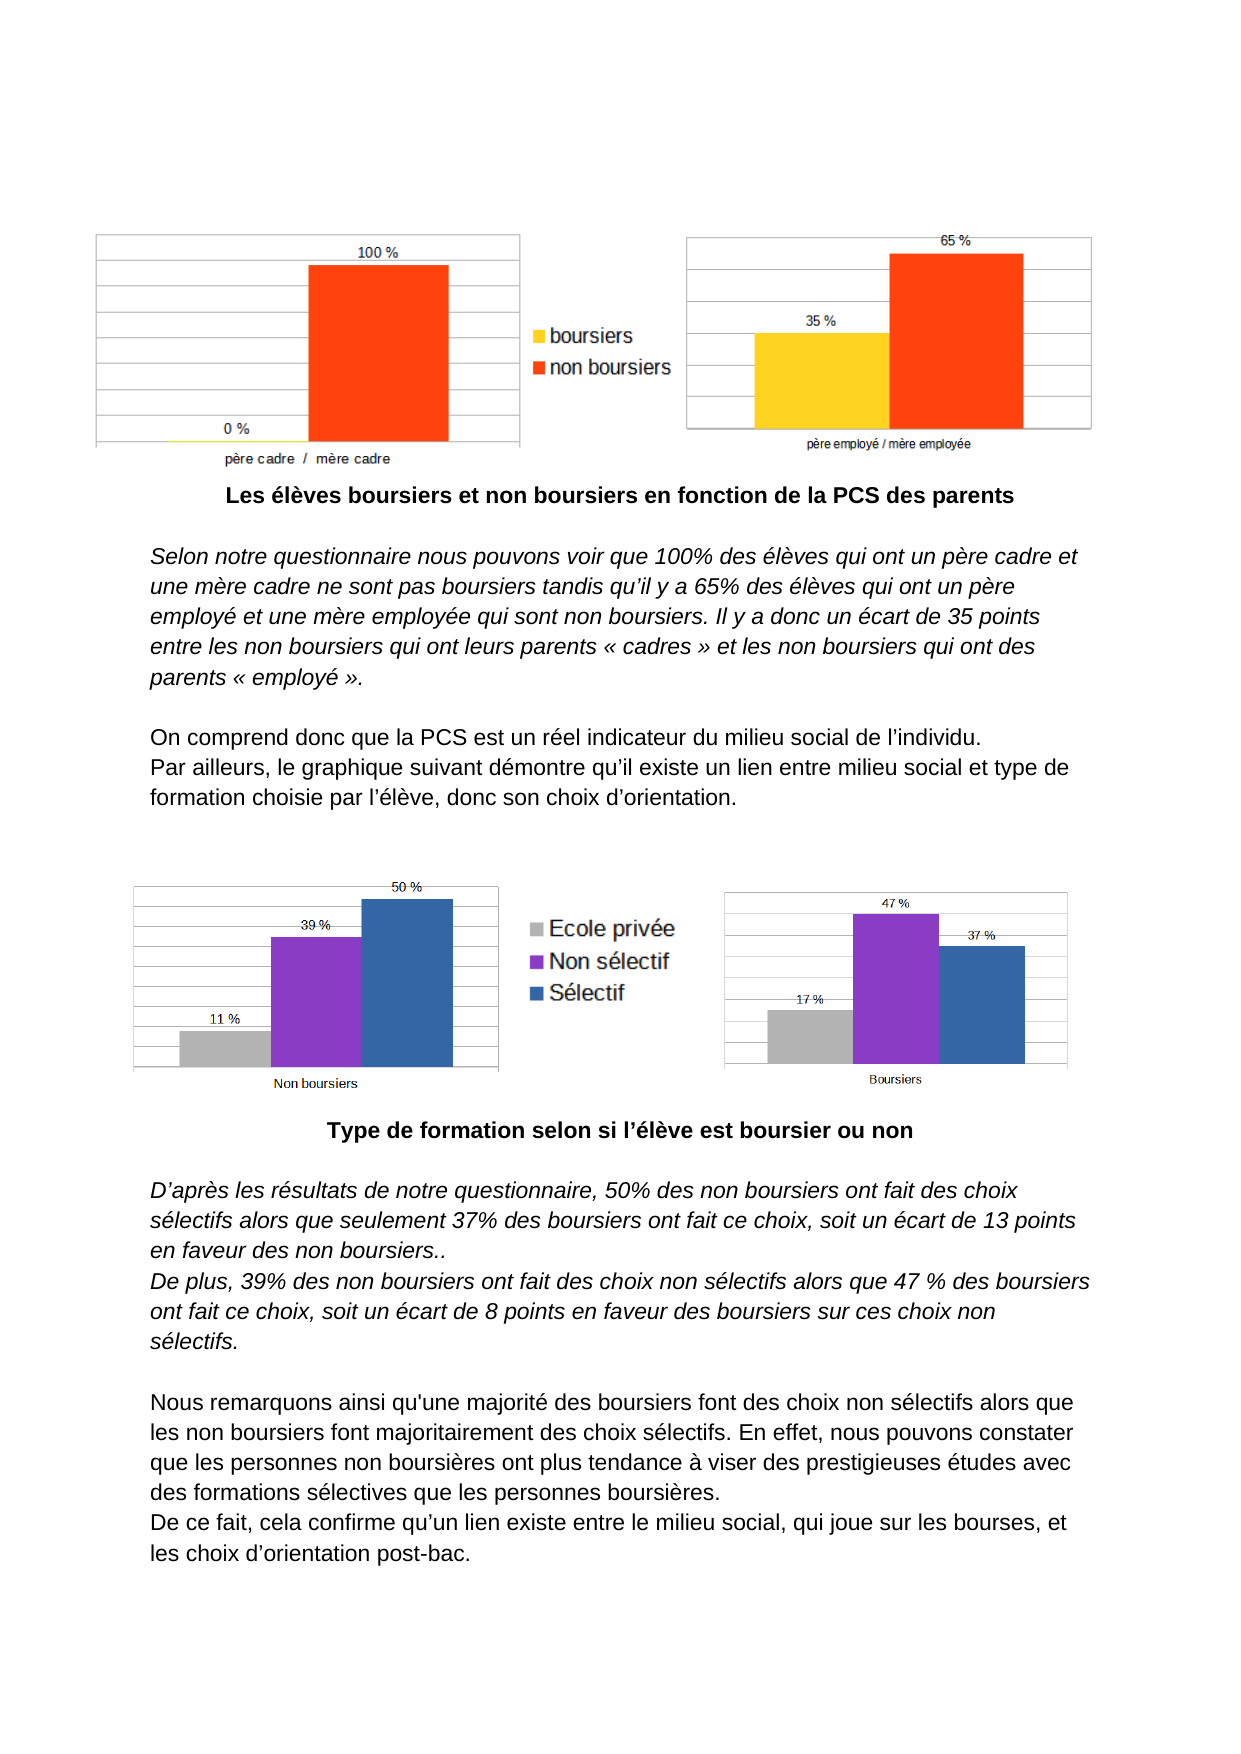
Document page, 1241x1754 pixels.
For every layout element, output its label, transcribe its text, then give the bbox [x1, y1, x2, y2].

text Type de formation selon si l’élève est boursier ou non [150, 1117, 1090, 1143]
picture [126, 882, 505, 1095]
text Les élèves boursiers et non boursiers en fonction de la PCS des parents [150, 482, 1090, 509]
text De ce fait, cela confirme qu’un lien existe entre le milieu social, qui joue sur les bourses, et les choix d’orientation post-bac. [150, 1509, 1090, 1566]
text Selon notre questionnaire nous pouvons voir que 100% des élèves qui ont un père cadre et une mère cadre ne sont pas boursiers tandis qu’il y a 65% des élèves qui ont un père employé et une mère employée qui sont non boursiers. Il y a donc un écart de 35 points entre les non boursiers qui ont leurs parents « cadres » et les non boursiers qui ont des parents « employé ». [150, 543, 1090, 690]
text On comprend donc que la PCS est un réel indicateur du milieu social de l’individu. [150, 724, 1090, 750]
text D’après les résultats de notre questionnaire, 50% des non boursiers ont fait des choix sélectifs alors que seulement 37% des boursiers ont fait ce choix, soit un écart de 13 points en faveur des non boursiers.. [150, 1177, 1090, 1264]
text Nous remarquons ainsi qu'une majorité des boursiers font des choix non sélectifs alors que les non boursiers font majoritairement des choix sélectifs. En effet, nous pouvons constater que les personnes non boursières ont plus tendance à viser des prestigieuses études avec des formations sélectives que les personnes boursières. [150, 1388, 1090, 1506]
text De plus, 39% des non boursiers ont fait des choix non sélectifs alors que 47 % des boursiers ont fait ce choix, soit un écart de 8 points en faveur des boursiers sur ces choix non sélectifs. [150, 1268, 1090, 1354]
picture [522, 910, 683, 1013]
picture [87, 229, 1099, 472]
picture [717, 888, 1074, 1090]
text Par ailleurs, le graphique suivant démontre qu’il existe un lien entre milieu social et type de formation choisie par l’élève, donc son choix d’orientation. [150, 754, 1090, 811]
